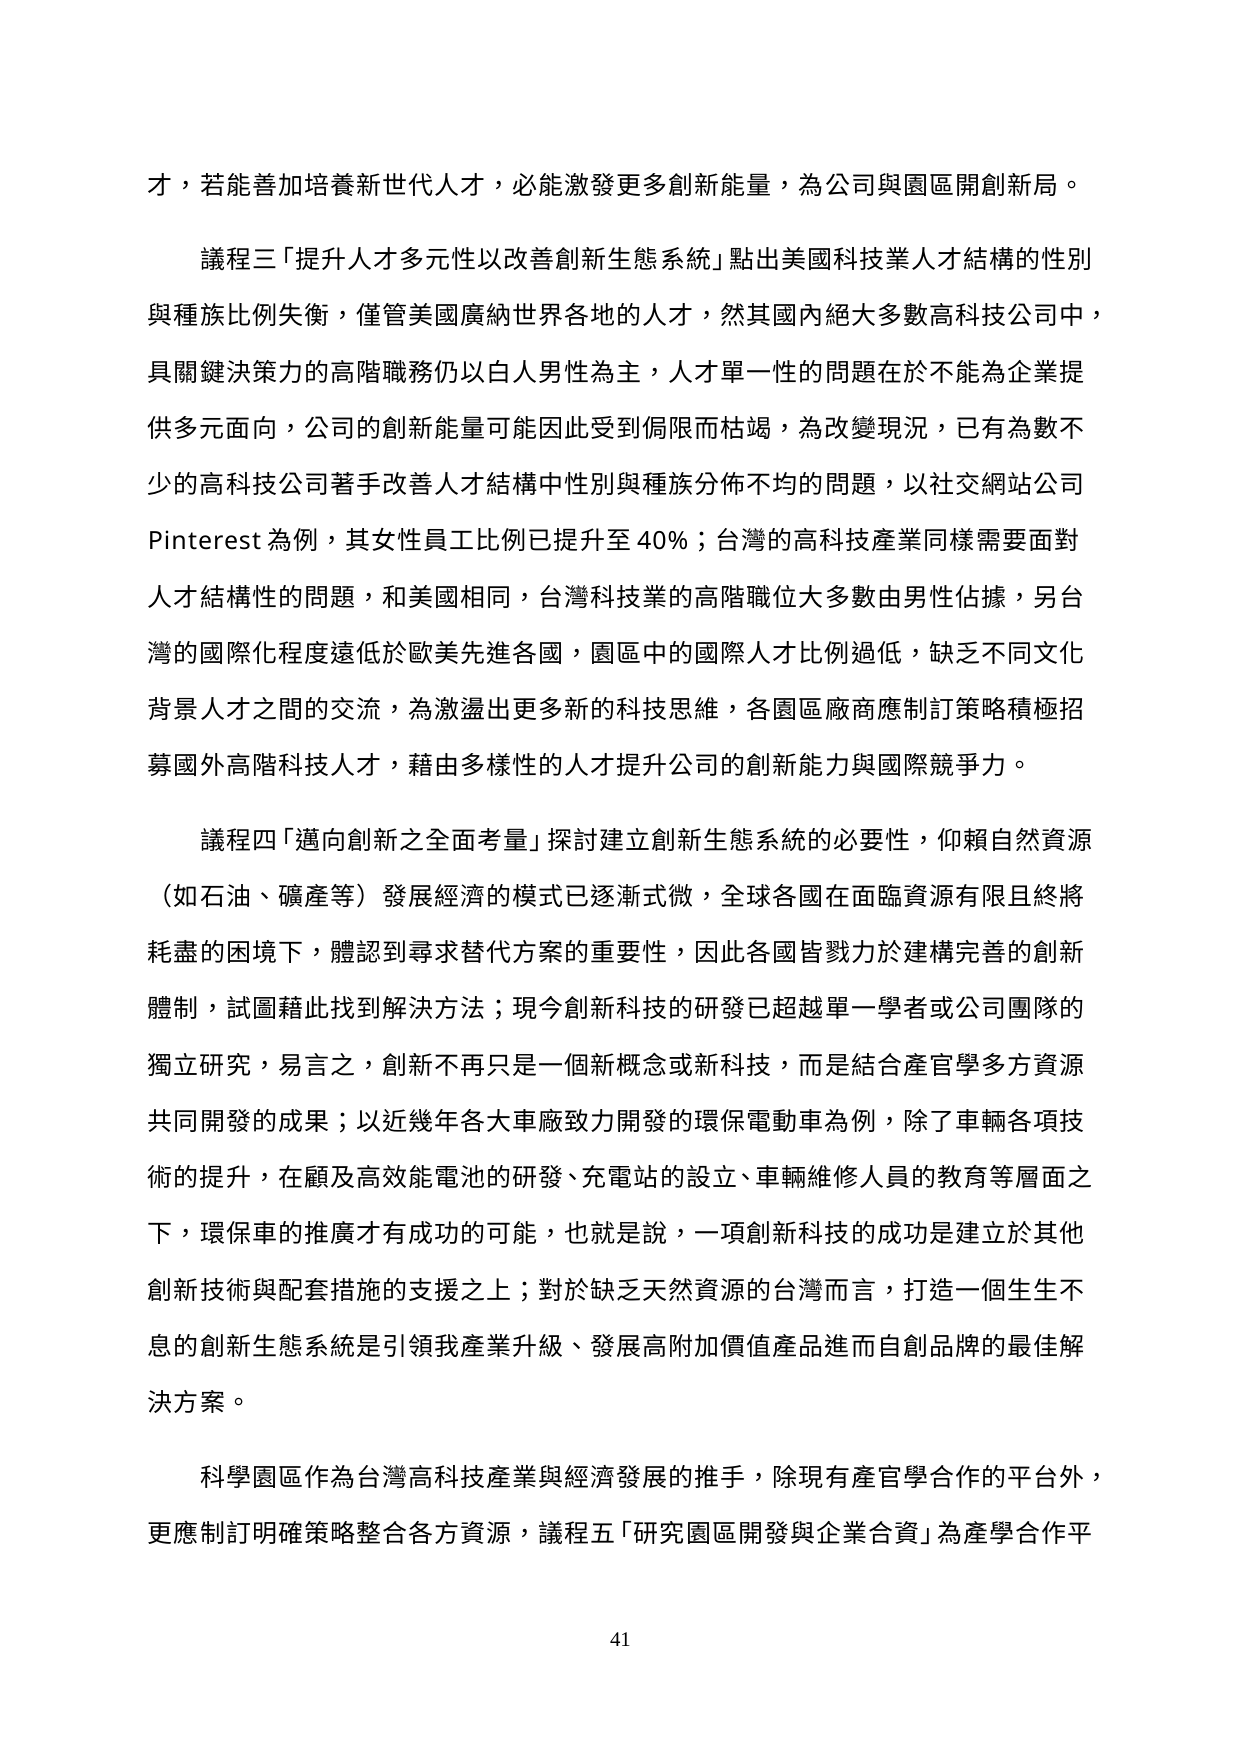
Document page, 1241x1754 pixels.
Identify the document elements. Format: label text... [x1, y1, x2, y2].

text 議程四「邁向創新之全面考量」探討建立創新生態系統的必要性，仰賴自然資源（如石油、礦產等）發展經濟的模式已逐漸式微，全球各國在面臨資源有限且終將耗盡的困境下，體認到尋求替代方案的重要性，因此各國皆戮力於建構完善的創新體制，試圖藉此找到解決方法；現今創新科技的研發已超越單一學者或公司團隊的獨立研究，易言之，創新不再只是一個新概念或新科技，而是結合產官學多方資源共同開發的成果；以近幾年各大車廠致力開發的環保電動車為例，除了車輛各項技術的提升，在顧及高效能電池的研發、充電站的設立、車輛維修人員的教育等層面之下，環保車的推廣才有成功的可能，也就是說，一項創新科技的成功是建立於其他創新技術與配套措施的支援之上；對於缺乏天然資源的台灣而言，打造一個生生不息的創新生態系統是引領我產業升級、發展高附加價值產品進而自創品牌的最佳解決方案。 [148, 819, 1092, 1419]
text 議程二「千禧世代與人才招募」將創新與Y世代（千禧世代）人才串聯，提醒各科學園區經營者招募新世代人才的重要性。Y世代人才具備舊世代勞動人口所缺乏的技術能力，一家公司若無年輕人才的加入，很快地將面臨人才斷層的危機，公司的發展也會停滯不前；美國所稱的Y世代與台灣的七年級生(草莓族)是重疊的，世代差距造成雇主誤解年輕一代不具忠誠度，因而寧可以低薪聘請短期僱員，不願長期投資在年輕世代的人才上，然而只要公司從薪資、發展性、工作內容、工作環境與用人主管等層面做改變，傾向從事獨立作業的新世代人才也會願意全心為公司付出。以中科為例，我園區員工年齡比相當年輕，21至30歲的員工占全園區勞動力的34%，31至40歲的員工比更高達55%，這代表我園區廠商掌握了關鍵性的年輕人才，若能善加培養新世代人才，必能激發更多創新能量，為公司與園區開創新局。 [148, 164, 1092, 202]
text 科學園區作為台灣高科技產業與經濟發展的推手，除現有產官學合作的平台外，更應制訂明確策略整合各方資源，議程五「研究園區開發與企業合資」為產學合作平台提供一個合資開發研究園區的模式，並結合議程六「科學教育的反思：結合藝術人文的必要性」所提倡的新思維，吸納更多人文社會學科的人才進入園區，替以理工人才為主的科學園區帶來不同視野，推動園區發展結合生活、工作、娛樂等多樣性面貌，如此一來，科學園區不再等同於一座大工廠、園區員工也不再符合一顆小螺絲釘的比喻，本次研討會所勾勒出的科學園區具備多元型態，非常值得我園區作為參考。 [148, 1456, 1092, 1550]
text 議程三「提升人才多元性以改善創新生態系統」點出美國科技業人才結構的性別與種族比例失衡，僅管美國廣納世界各地的人才，然其國內絕大多數高科技公司中，具關鍵決策力的高階職務仍以白人男性為主，人才單一性的問題在於不能為企業提供多元面向，公司的創新能量可能因此受到侷限而枯竭，為改變現況，已有為數不少的高科技公司著手改善人才結構中性別與種族分佈不均的問題，以社交網站公司Pinterest為例，其女性員工比例已提升至40%；台灣的高科技產業同樣需要面對人才結構性的問題，和美國相同，台灣科技業的高階職位大多數由男性佔據，另台灣的國際化程度遠低於歐美先進各國，園區中的國際人才比例過低，缺乏不同文化背景人才之間的交流，為激盪出更多新的科技思維，各園區廠商應制訂策略積極招募國外高階科技人才，藉由多樣性的人才提升公司的創新能力與國際競爭力。 [148, 239, 1092, 783]
